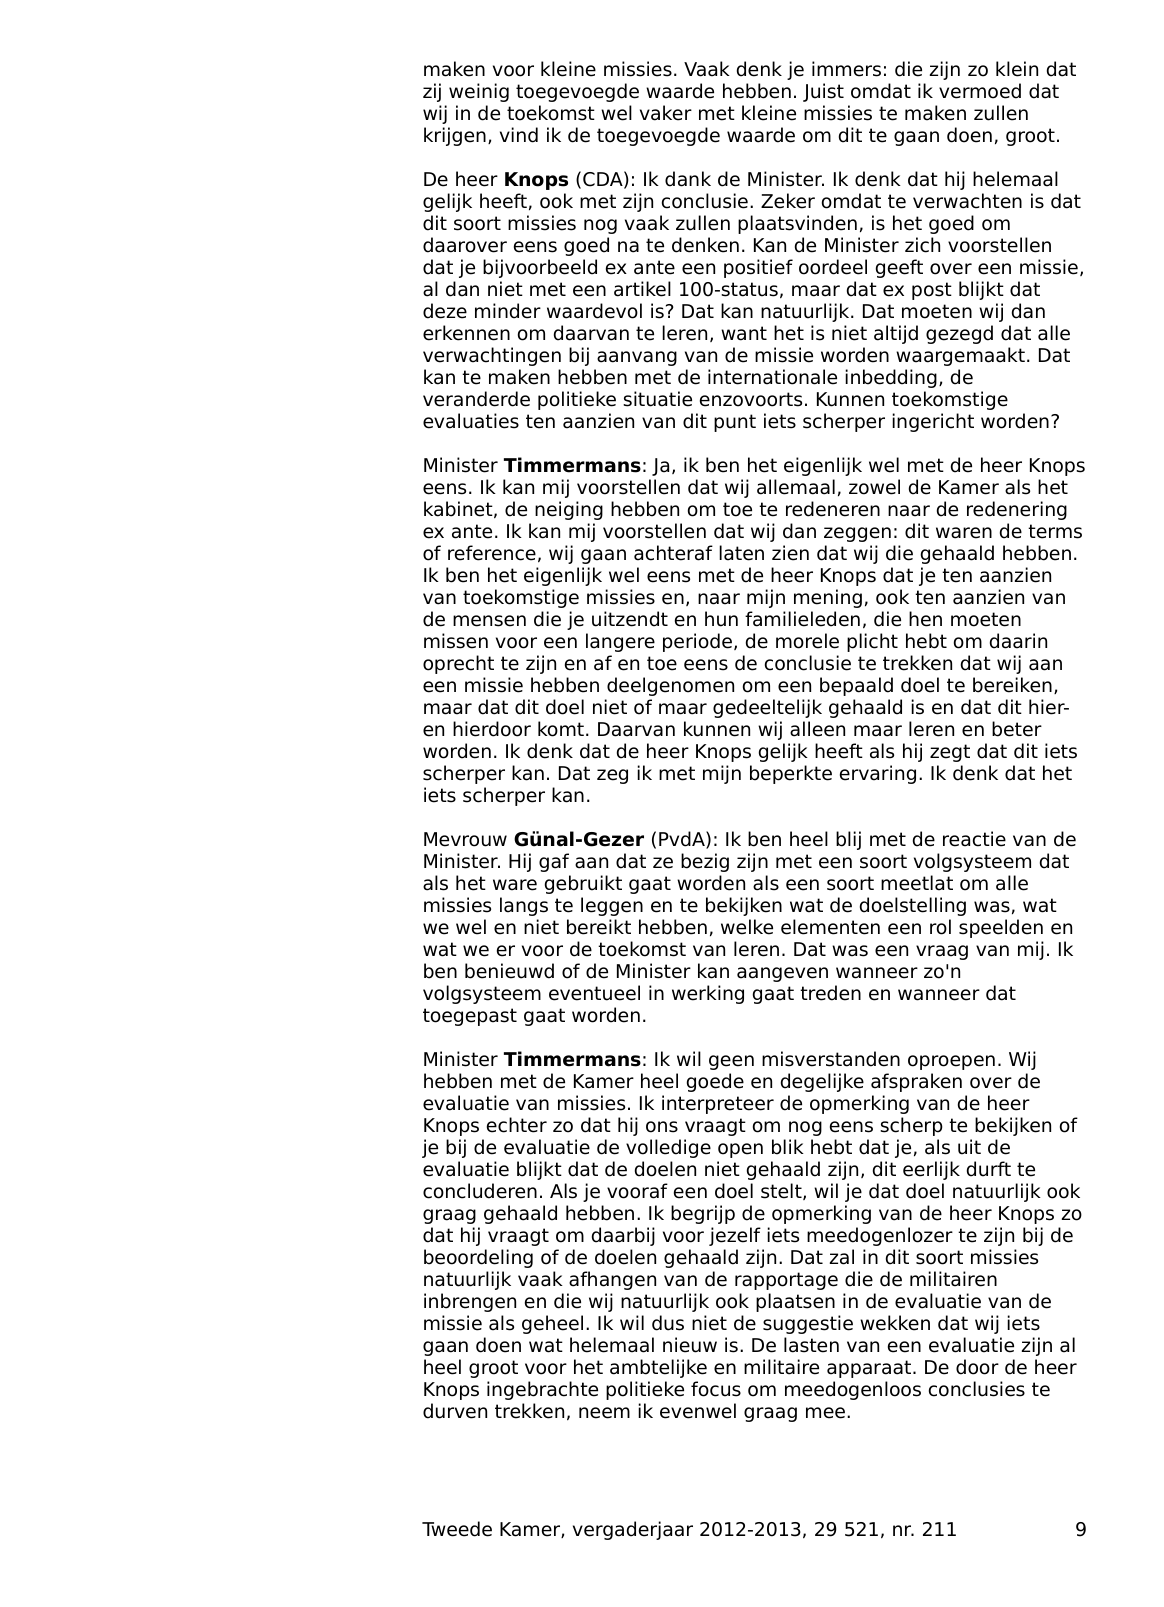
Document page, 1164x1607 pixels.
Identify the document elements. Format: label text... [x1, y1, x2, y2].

text Minister Timmermans: Ik wil geen misverstanden oproepen. Wij hebben met de Kamer heel goede en degelijke afspraken over de evaluatie van missies. Ik interpreteer de opmerking van de heer Knops echter zo dat hij ons vraagt om nog eens scherp te bekijken of je bij de evaluatie de volledige open blik hebt dat je, als uit de evaluatie blijkt dat de doelen niet gehaald zijn, dit eerlijk durft te concluderen. Als je vooraf een doel stelt, wil je dat doel natuurlijk ook graag gehaald hebben. Ik begrijp de opmerking van de heer Knops zo dat hij vraagt om daarbij voor jezelf iets meedogenlozer te zijn bij de beoordeling of de doelen gehaald zijn. Dat zal in dit soort missies natuurlijk vaak afhangen van de rapportage die de militairen inbrengen en die wij natuurlijk ook plaatsen in de evaluatie van de missie als geheel. Ik wil dus niet de suggestie wekken dat wij iets gaan doen wat helemaal nieuw is. De lasten van een evaluatie zijn al heel groot voor het ambtelijke en militaire apparaat. De door de heer Knops ingebrachte politieke focus om meedogenloos conclusies te durven trekken, neem ik evenwel graag mee. [422, 1049, 1087, 1423]
text maken voor kleine missies. Vaak denk je immers: die zijn zo klein dat zij weinig toegevoegde waarde hebben. Juist omdat ik vermoed dat wij in de toekomst wel vaker met kleine missies te maken zullen krijgen, vind ik de toegevoegde waarde om dit te gaan doen, groot. [422, 59, 1087, 147]
text Minister Timmermans: Ja, ik ben het eigenlijk wel met de heer Knops eens. Ik kan mij voorstellen dat wij allemaal, zowel de Kamer als het kabinet, de neiging hebben om toe te redeneren naar de redenering ex ante. Ik kan mij voorstellen dat wij dan zeggen: dit waren de terms of reference, wij gaan achteraf laten zien dat wij die gehaald hebben. Ik ben het eigenlijk wel eens met de heer Knops dat je ten aanzien van toekomstige missies en, naar mijn mening, ook ten aanzien van de mensen die je uitzendt en hun familieleden, die hen moeten missen voor een langere periode, de morele plicht hebt om daarin oprecht te zijn en af en toe eens de conclusie te trekken dat wij aan een missie hebben deelgenomen om een bepaald doel te bereiken, maar dat dit doel niet of maar gedeeltelijk gehaald is en dat dit hier- en hierdoor komt. Daarvan kunnen wij alleen maar leren en beter worden. Ik denk dat de heer Knops gelijk heeft als hij zegt dat dit iets scherper kan. Dat zeg ik met mijn beperkte ervaring. Ik denk dat het iets scherper kan. [422, 455, 1087, 807]
text Mevrouw Günal-Gezer (PvdA): Ik ben heel blij met de reactie van de Minister. Hij gaf aan dat ze bezig zijn met een soort volgsysteem dat als het ware gebruikt gaat worden als een soort meetlat om alle missies langs te leggen en te bekijken wat de doelstelling was, wat we wel en niet bereikt hebben, welke elementen een rol speelden en wat we er voor de toekomst van leren. Dat was een vraag van mij. Ik ben benieuwd of de Minister kan aangeven wanneer zo'n volgsysteem eventueel in werking gaat treden en wanneer dat toegepast gaat worden. [422, 829, 1087, 1027]
text De heer Knops (CDA): Ik dank de Minister. Ik denk dat hij helemaal gelijk heeft, ook met zijn conclusie. Zeker omdat te verwachten is dat dit soort missies nog vaak zullen plaatsvinden, is het goed om daarover eens goed na te denken. Kan de Minister zich voorstellen dat je bijvoorbeeld ex ante een positief oordeel geeft over een missie, al dan niet met een artikel 100-status, maar dat ex post blijkt dat deze minder waardevol is? Dat kan natuurlijk. Dat moeten wij dan erkennen om daarvan te leren, want het is niet altijd gezegd dat alle verwachtingen bij aanvang van de missie worden waargemaakt. Dat kan te maken hebben met de internationale inbedding, de veranderde politieke situatie enzovoorts. Kunnen toekomstige evaluaties ten aanzien van dit punt iets scherper ingericht worden? [422, 169, 1087, 433]
